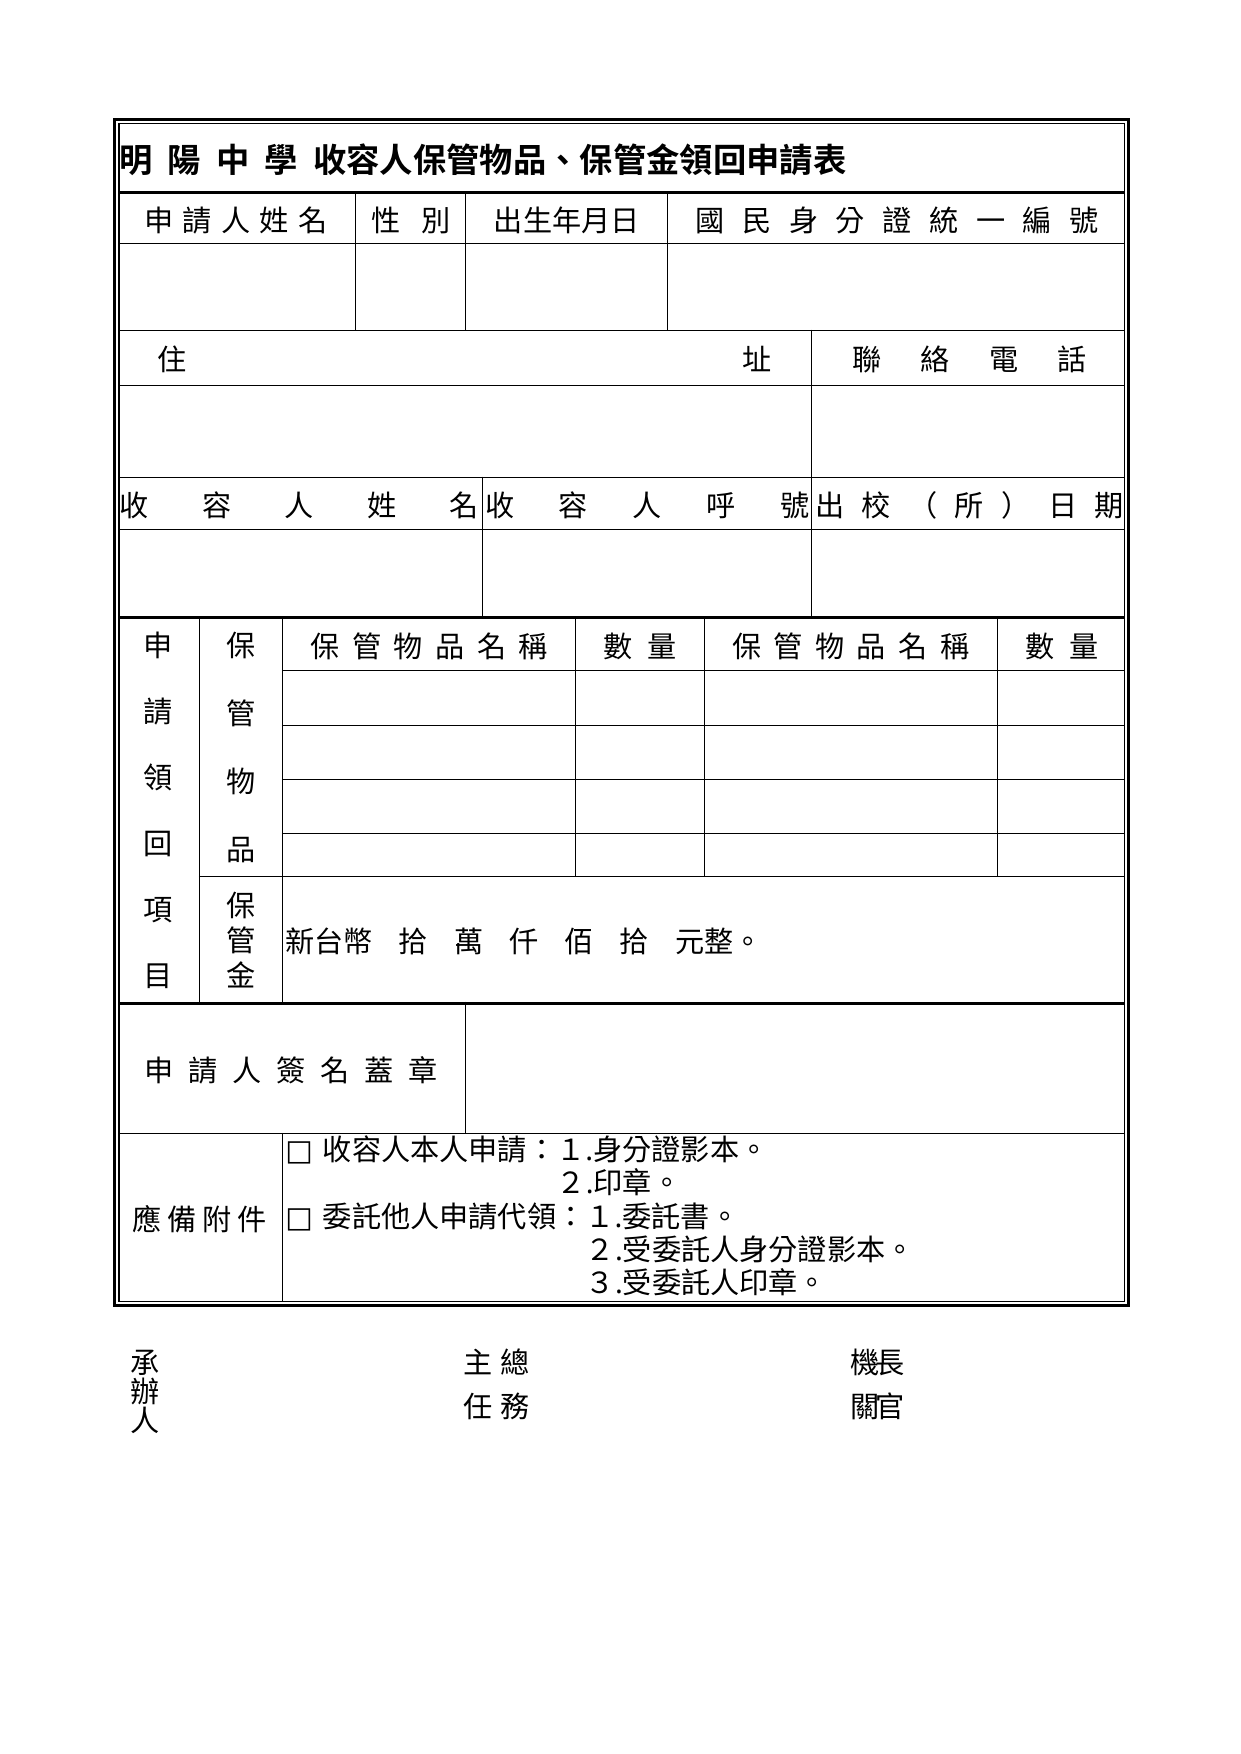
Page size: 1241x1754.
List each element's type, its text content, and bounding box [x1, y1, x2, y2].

table_cell [283, 834, 575, 876]
table_header [981, 1336, 1095, 1454]
table_cell 申請人姓名 [120, 194, 355, 243]
table_header [156, 1336, 306, 1454]
table_cell 國民身分證統一編號 [668, 194, 1124, 243]
table_cell [283, 780, 575, 833]
table_cell [120, 386, 811, 477]
table_header [306, 1336, 343, 1454]
table_header [906, 1336, 981, 1454]
table_cell 性別 [356, 194, 465, 243]
table_header 總 務 [493, 1336, 531, 1454]
table_cell [483, 530, 811, 616]
table_cell [705, 671, 997, 724]
table_cell 收容人本人申請：１.身分證影本。 ２.印章。 委託他人申請代領：１.委託書。 ２.受委託人身分證影本。 ３.受委託人印章。 [283, 1134, 1124, 1301]
table_cell [576, 726, 704, 779]
table_cell [356, 244, 465, 329]
table_cell [466, 1005, 1124, 1133]
table_cell 出生年月日 [466, 194, 667, 243]
table_cell [998, 780, 1124, 833]
table_cell [576, 834, 704, 876]
table_cell [466, 244, 667, 329]
table_cell [705, 780, 997, 833]
table_cell 保管物品 [200, 619, 282, 876]
table_cell [283, 726, 575, 779]
table_cell [576, 671, 704, 724]
table_header 明 陽 中 學 收容人保管物品、保管金領回申請表 [120, 124, 1124, 191]
table_cell [812, 386, 1124, 477]
table_cell 保管金 [200, 877, 282, 1002]
table_cell [576, 780, 704, 833]
table_cell 收容人呼號 [483, 478, 811, 529]
table_cell 收容人姓名 [120, 478, 482, 529]
table_cell 住址 [120, 331, 811, 385]
table_header [531, 1336, 681, 1454]
table_cell [998, 834, 1124, 876]
table_header 主 任 [343, 1336, 493, 1454]
table_header 長 官 機 關 [756, 1336, 906, 1454]
table_cell 數量 [998, 619, 1124, 670]
table_cell [998, 671, 1124, 724]
table_header 承辦人 [115, 1336, 156, 1454]
table_cell 保管物品名稱 [283, 619, 575, 670]
table_cell 申請領回項目 [120, 619, 199, 1002]
table_cell [705, 726, 997, 779]
table_cell 應備附件 [120, 1134, 282, 1301]
table_cell 保管物品名稱 [705, 619, 997, 670]
table_cell [705, 834, 997, 876]
table_cell [998, 726, 1124, 779]
table_cell [120, 244, 355, 329]
table_cell [283, 671, 575, 724]
table_header [681, 1336, 756, 1454]
table_cell 數量 [576, 619, 704, 670]
table_cell 新台幣 拾 萬 仟 佰 拾 元整。 [283, 877, 1124, 1002]
table_cell 聯絡電話 [812, 331, 1124, 385]
table_cell [120, 530, 482, 616]
table_cell [812, 530, 1124, 616]
table_cell [668, 244, 1124, 329]
table_cell 申請人簽名蓋章 [120, 1005, 465, 1133]
table_cell 出校（所）日期 [812, 478, 1124, 529]
